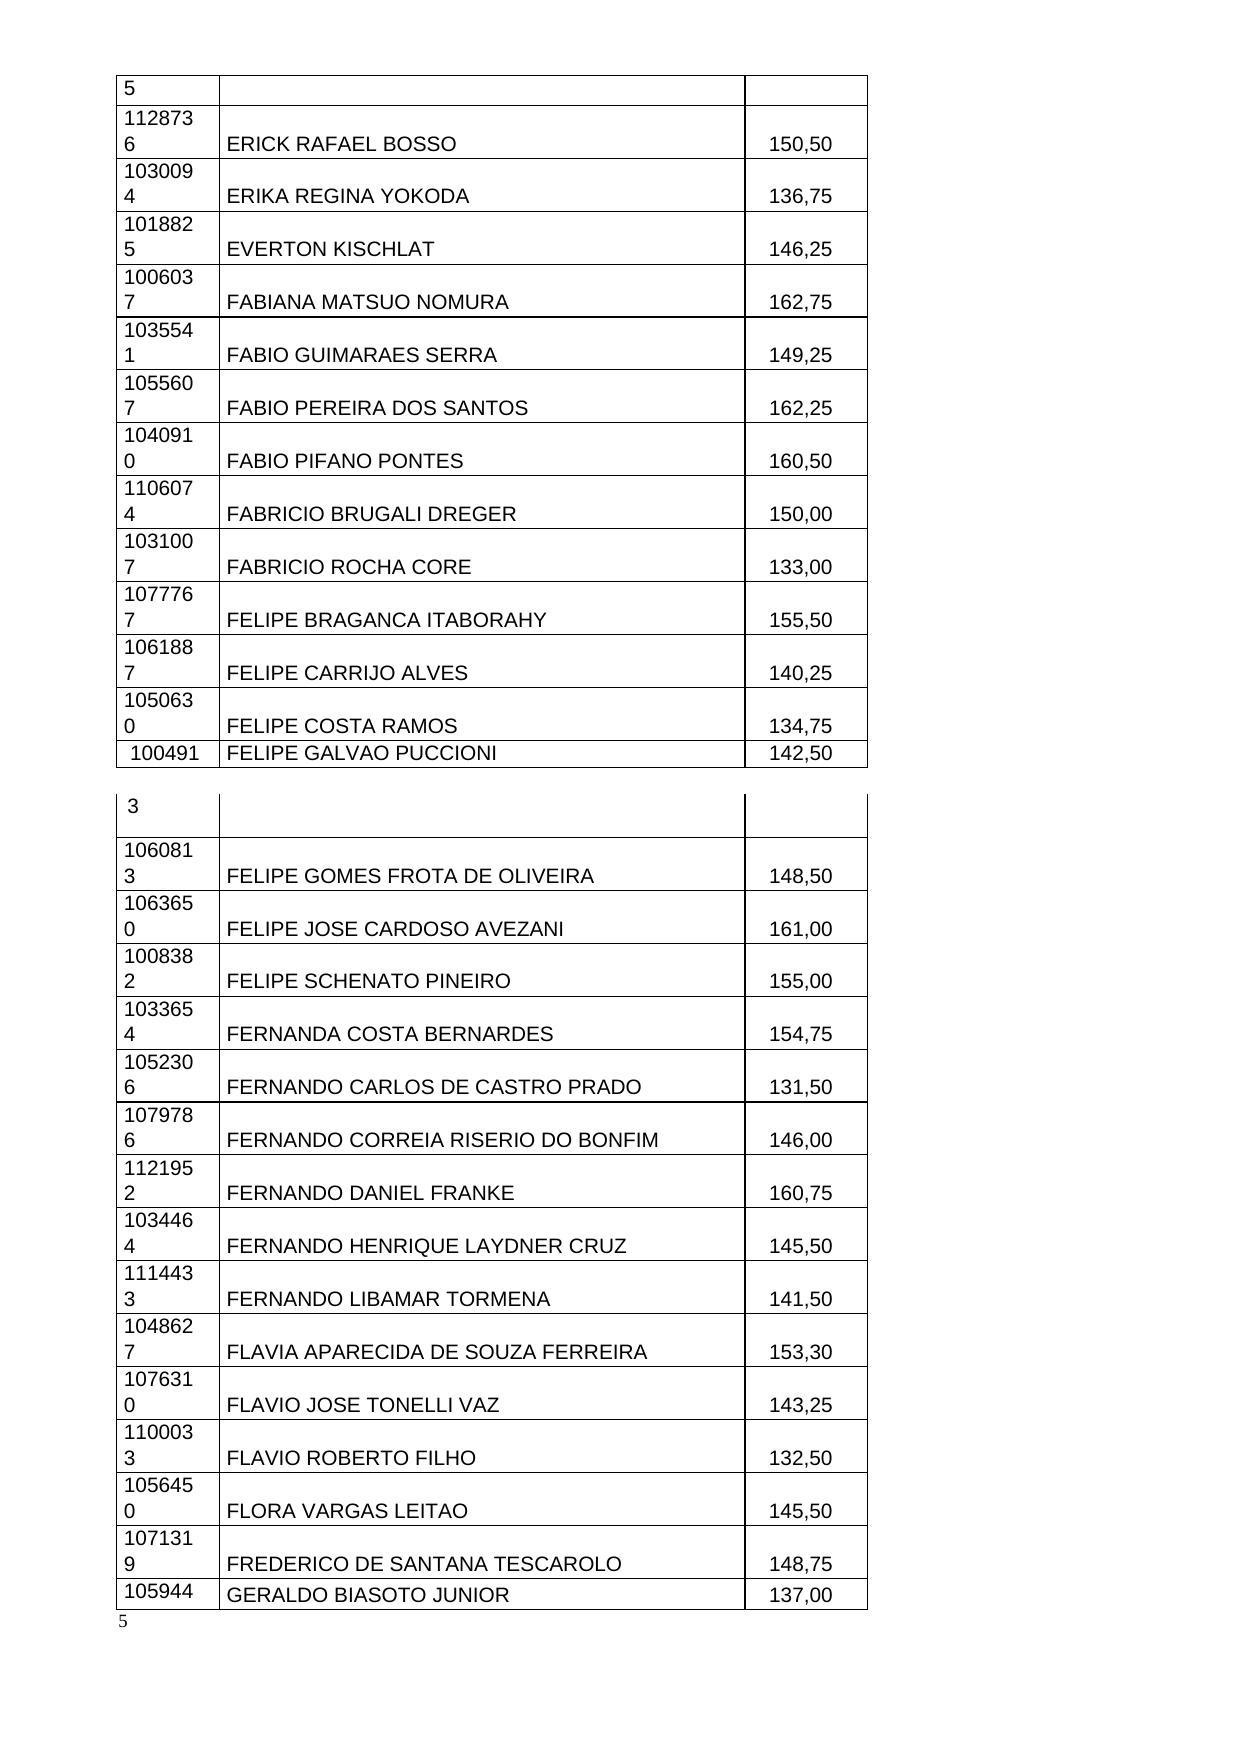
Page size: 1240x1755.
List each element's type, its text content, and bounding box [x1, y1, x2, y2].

table_cell GERALDO BIASOTO JUNIOR [220, 1579, 744, 1609]
table_cell 141,50 [746, 1261, 867, 1313]
table_cell 107776 7 [117, 582, 219, 634]
table_header [746, 794, 867, 837]
table_cell FLAVIO ROBERTO FILHO [220, 1420, 744, 1472]
table_cell 107978 6 [117, 1103, 219, 1154]
table_cell FLORA VARGAS LEITAO [220, 1473, 744, 1525]
table_cell 103446 4 [117, 1208, 219, 1260]
table_cell FELIPE GALVAO PUCCIONI [220, 741, 744, 767]
table_cell 146,25 [746, 212, 867, 263]
table_cell 110003 3 [117, 1420, 219, 1472]
table_cell ERIKA REGINA YOKODA [220, 159, 744, 211]
table_cell FELIPE BRAGANCA ITABORAHY [220, 582, 744, 634]
table_cell FELIPE SCHENATO PINEIRO [220, 944, 744, 996]
table_cell 145,50 [746, 1208, 867, 1260]
table_cell FERNANDA COSTA BERNARDES [220, 997, 744, 1048]
table_cell FLAVIO JOSE TONELLI VAZ [220, 1367, 744, 1419]
table_cell 107631 0 [117, 1367, 219, 1419]
table_cell 106081 3 [117, 838, 219, 890]
table_cell 150,50 [746, 106, 867, 158]
table_cell EVERTON KISCHLAT [220, 212, 744, 263]
table_cell 133,00 [746, 529, 867, 581]
table_cell FABIANA MATSUO NOMURA [220, 265, 744, 316]
table_cell 143,25 [746, 1367, 867, 1419]
table_cell 104091 0 [117, 423, 219, 475]
table_cell 155,50 [746, 582, 867, 634]
table_cell 104862 7 [117, 1314, 219, 1366]
table_cell 136,75 [746, 159, 867, 211]
table_cell 106188 7 [117, 635, 219, 687]
table_cell 105645 0 [117, 1473, 219, 1525]
table_cell 100491 [117, 741, 219, 767]
table_cell 162,25 [746, 370, 867, 422]
table_header [220, 794, 744, 837]
table_cell 103009 4 [117, 159, 219, 211]
table_cell ERICK RAFAEL BOSSO [220, 106, 744, 158]
table_cell 107131 9 [117, 1526, 219, 1578]
table_cell FREDERICO DE SANTANA TESCAROLO [220, 1526, 744, 1578]
table_cell 153,30 [746, 1314, 867, 1366]
table_cell 160,75 [746, 1155, 867, 1207]
table_cell 162,75 [746, 265, 867, 316]
table_cell 5 [117, 76, 219, 105]
table_cell 149,25 [746, 318, 867, 369]
table_cell FABRICIO BRUGALI DREGER [220, 476, 744, 528]
table_cell FABIO PIFANO PONTES [220, 423, 744, 475]
table_cell 110607 4 [117, 476, 219, 528]
table_cell FELIPE COSTA RAMOS [220, 688, 744, 740]
table_cell FERNANDO DANIEL FRANKE [220, 1155, 744, 1207]
table_cell 160,50 [746, 423, 867, 475]
table_cell [746, 76, 867, 105]
table_cell 105560 7 [117, 370, 219, 422]
table_cell 134,75 [746, 688, 867, 740]
table_cell 154,75 [746, 997, 867, 1048]
table_cell FELIPE JOSE CARDOSO AVEZANI [220, 891, 744, 943]
table_cell 101882 5 [117, 212, 219, 263]
table_cell FABIO PEREIRA DOS SANTOS [220, 370, 744, 422]
table_cell 105944 [117, 1579, 219, 1609]
table_cell 106365 0 [117, 891, 219, 943]
table_cell 100838 2 [117, 944, 219, 996]
table_cell 132,50 [746, 1420, 867, 1472]
table_cell 103100 7 [117, 529, 219, 581]
table_cell 150,00 [746, 476, 867, 528]
table_cell 137,00 [746, 1579, 867, 1609]
table_cell 105063 0 [117, 688, 219, 740]
table_cell 103554 1 [117, 318, 219, 369]
table_cell FLAVIA APARECIDA DE SOUZA FERREIRA [220, 1314, 744, 1366]
table_cell 100603 7 [117, 265, 219, 316]
table_cell 161,00 [746, 891, 867, 943]
table_cell 112195 2 [117, 1155, 219, 1207]
table_cell 140,25 [746, 635, 867, 687]
table_cell 155,00 [746, 944, 867, 996]
table_cell 145,50 [746, 1473, 867, 1525]
table_cell [220, 76, 744, 105]
table_cell 131,50 [746, 1050, 867, 1101]
table_cell FERNANDO CARLOS DE CASTRO PRADO [220, 1050, 744, 1101]
table_cell 103365 4 [117, 997, 219, 1048]
table_cell FERNANDO LIBAMAR TORMENA [220, 1261, 744, 1313]
table_cell 142,50 [746, 741, 867, 767]
table_cell 111443 3 [117, 1261, 219, 1313]
table_cell 105230 6 [117, 1050, 219, 1101]
table_cell FELIPE GOMES FROTA DE OLIVEIRA [220, 838, 744, 890]
table_cell 146,00 [746, 1103, 867, 1154]
table_cell FERNANDO CORREIA RISERIO DO BONFIM [220, 1103, 744, 1154]
table_header 3 [117, 794, 219, 837]
table_cell 148,75 [746, 1526, 867, 1578]
table_cell 112873 6 [117, 106, 219, 158]
table_cell FABIO GUIMARAES SERRA [220, 318, 744, 369]
table_cell FERNANDO HENRIQUE LAYDNER CRUZ [220, 1208, 744, 1260]
table_cell FABRICIO ROCHA CORE [220, 529, 744, 581]
table_cell 148,50 [746, 838, 867, 890]
table_cell FELIPE CARRIJO ALVES [220, 635, 744, 687]
